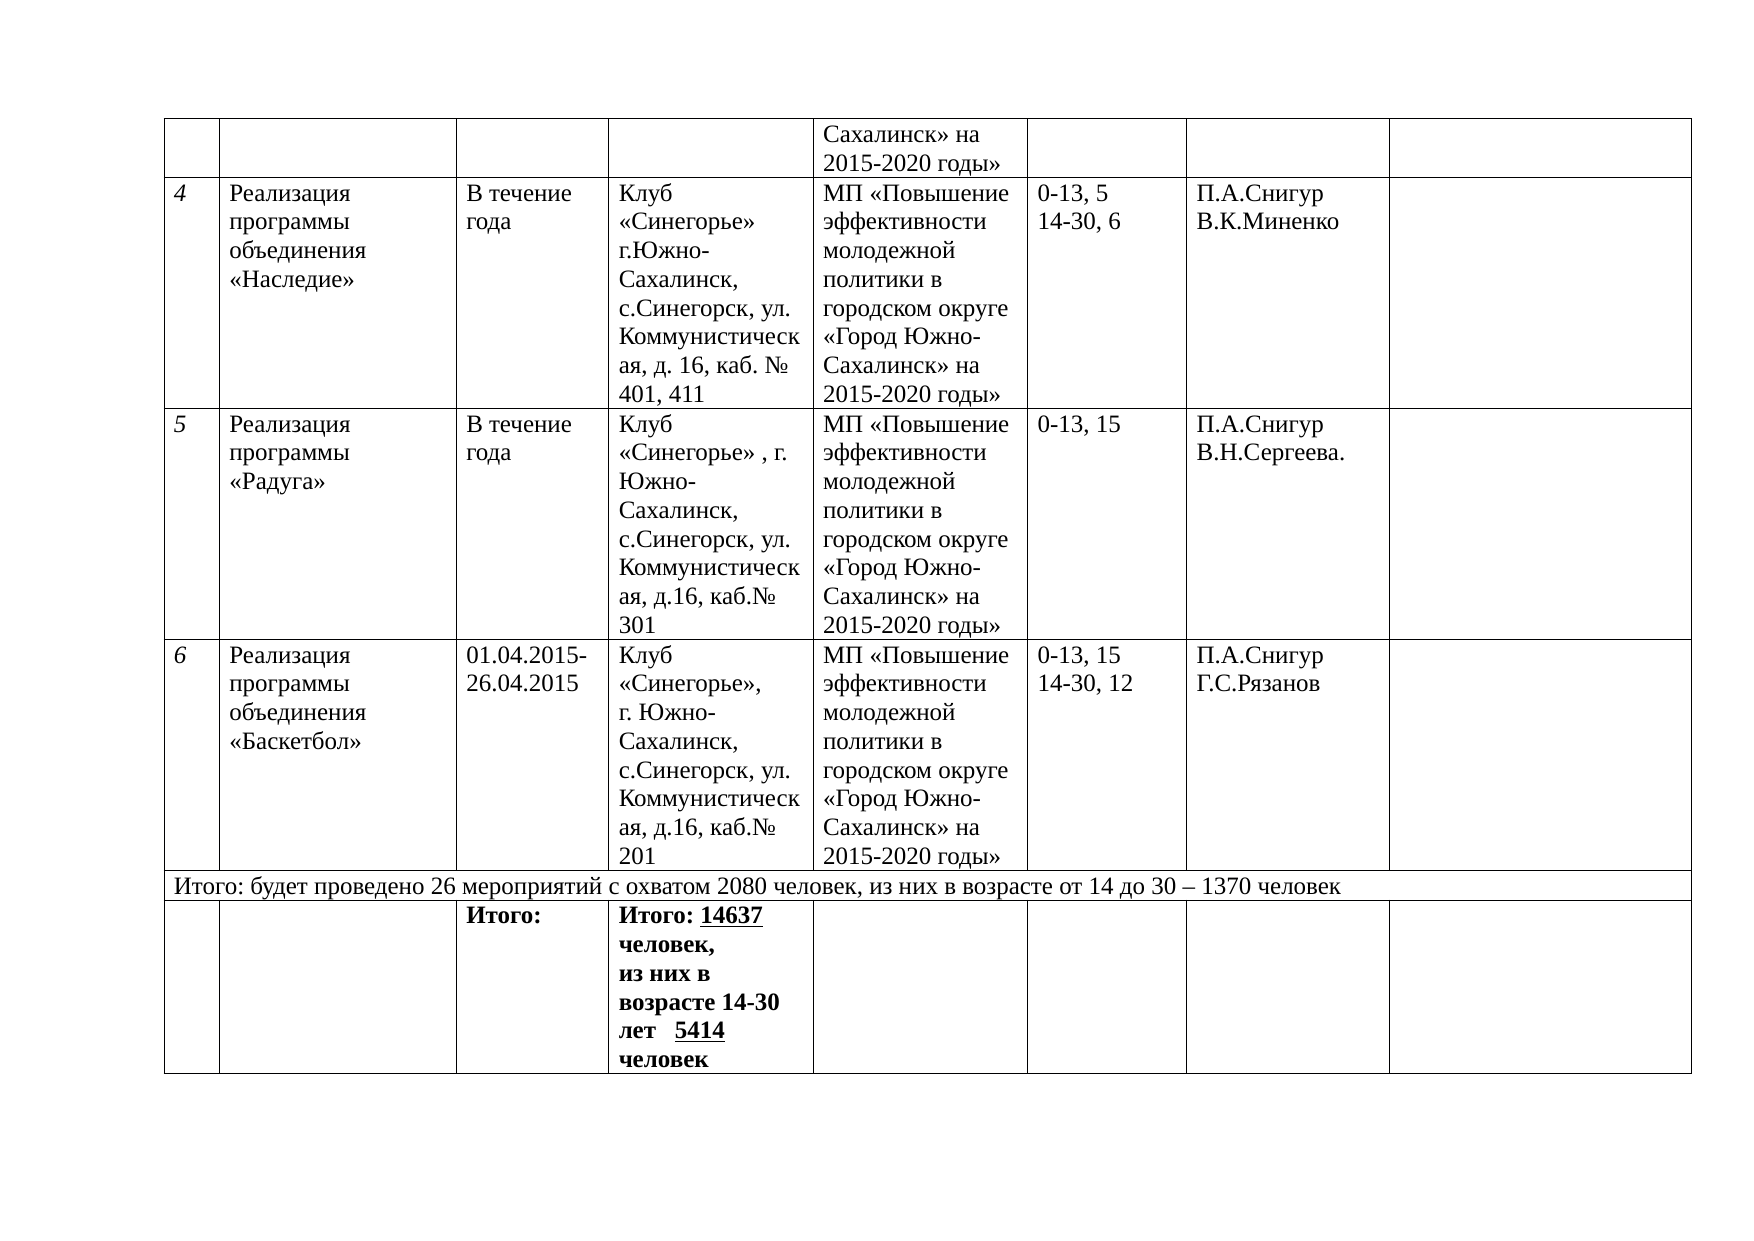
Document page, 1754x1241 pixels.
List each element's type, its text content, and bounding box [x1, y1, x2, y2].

table_cell [609, 119, 813, 177]
table_cell [1390, 640, 1691, 870]
table_cell Клуб «Синегорье» г.Южно-Сахалинск, с.Синегорск, ул. Коммунистическая, д. 16, каб. № 401, 411 [609, 178, 813, 408]
table_cell Клуб «Синегорье», г. Южно-Сахалинск, с.Синегорск, ул. Коммунистическая, д.16, каб.№ 201 [609, 640, 813, 870]
table_cell Итого: будет проведено 26 мероприятий с охватом 2080 человек, из них в возрасте от 14 до 30 – 1370 человек [165, 871, 1691, 899]
table_cell [1390, 119, 1691, 177]
table_cell [1028, 901, 1186, 1073]
table_cell 5 [165, 409, 219, 639]
table_cell [165, 119, 219, 177]
table_cell [1187, 119, 1389, 177]
table_cell 01.04.2015-26.04.2015 [457, 640, 608, 870]
table_cell 0-13, 15 [1028, 409, 1186, 639]
table_cell МП «Повышение эффективности молодежной политики в городском округе «Город Южно-Сахалинск» на 2015-2020 годы» [814, 409, 1027, 639]
table_cell [1187, 901, 1389, 1073]
table_cell [814, 901, 1027, 1073]
table_cell [165, 901, 219, 1073]
table_cell В течение года [457, 409, 608, 639]
table_cell МП «Повышение эффективности молодежной политики в городском округе «Город Южно-Сахалинск» на 2015-2020 годы» [814, 178, 1027, 408]
table_cell П.А.Снигур Г.С.Рязанов [1187, 640, 1389, 870]
table_cell [220, 901, 456, 1073]
table_cell [1390, 178, 1691, 408]
table_cell [1390, 901, 1691, 1073]
table_cell [457, 119, 608, 177]
table_cell Реализация программы объединения «Наследие» [220, 178, 456, 408]
table_cell 6 [165, 640, 219, 870]
table_cell П.А.Снигур В.Н.Сергеева. [1187, 409, 1389, 639]
table_cell 0-13, 5 14-30, 6 [1028, 178, 1186, 408]
table_cell Итого: 14637 человек, из них в возрасте 14-30 лет 5414 человек [609, 901, 813, 1073]
table_cell МП «Повышение эффективности молодежной политики в городском округе «Город Южно-Сахалинск» на 2015-2020 годы» [814, 640, 1027, 870]
table_cell [1390, 409, 1691, 639]
table_cell [220, 119, 456, 177]
table_cell П.А.Снигур В.К.Миненко [1187, 178, 1389, 408]
table_cell Итого: [457, 901, 608, 1073]
table_cell Клуб «Синегорье» , г. Южно-Сахалинск, с.Синегорск, ул. Коммунистическая, д.16, каб.№ 301 [609, 409, 813, 639]
table_cell 0-13, 15 14-30, 12 [1028, 640, 1186, 870]
table_cell Реализация программы объединения «Баскетбол» [220, 640, 456, 870]
table_cell [1028, 119, 1186, 177]
table_cell Реализация программы «Радуга» [220, 409, 456, 639]
table_cell В течение года [457, 178, 608, 408]
table_cell 4 [165, 178, 219, 408]
table_cell Сахалинск» на 2015-2020 годы» [814, 119, 1027, 177]
